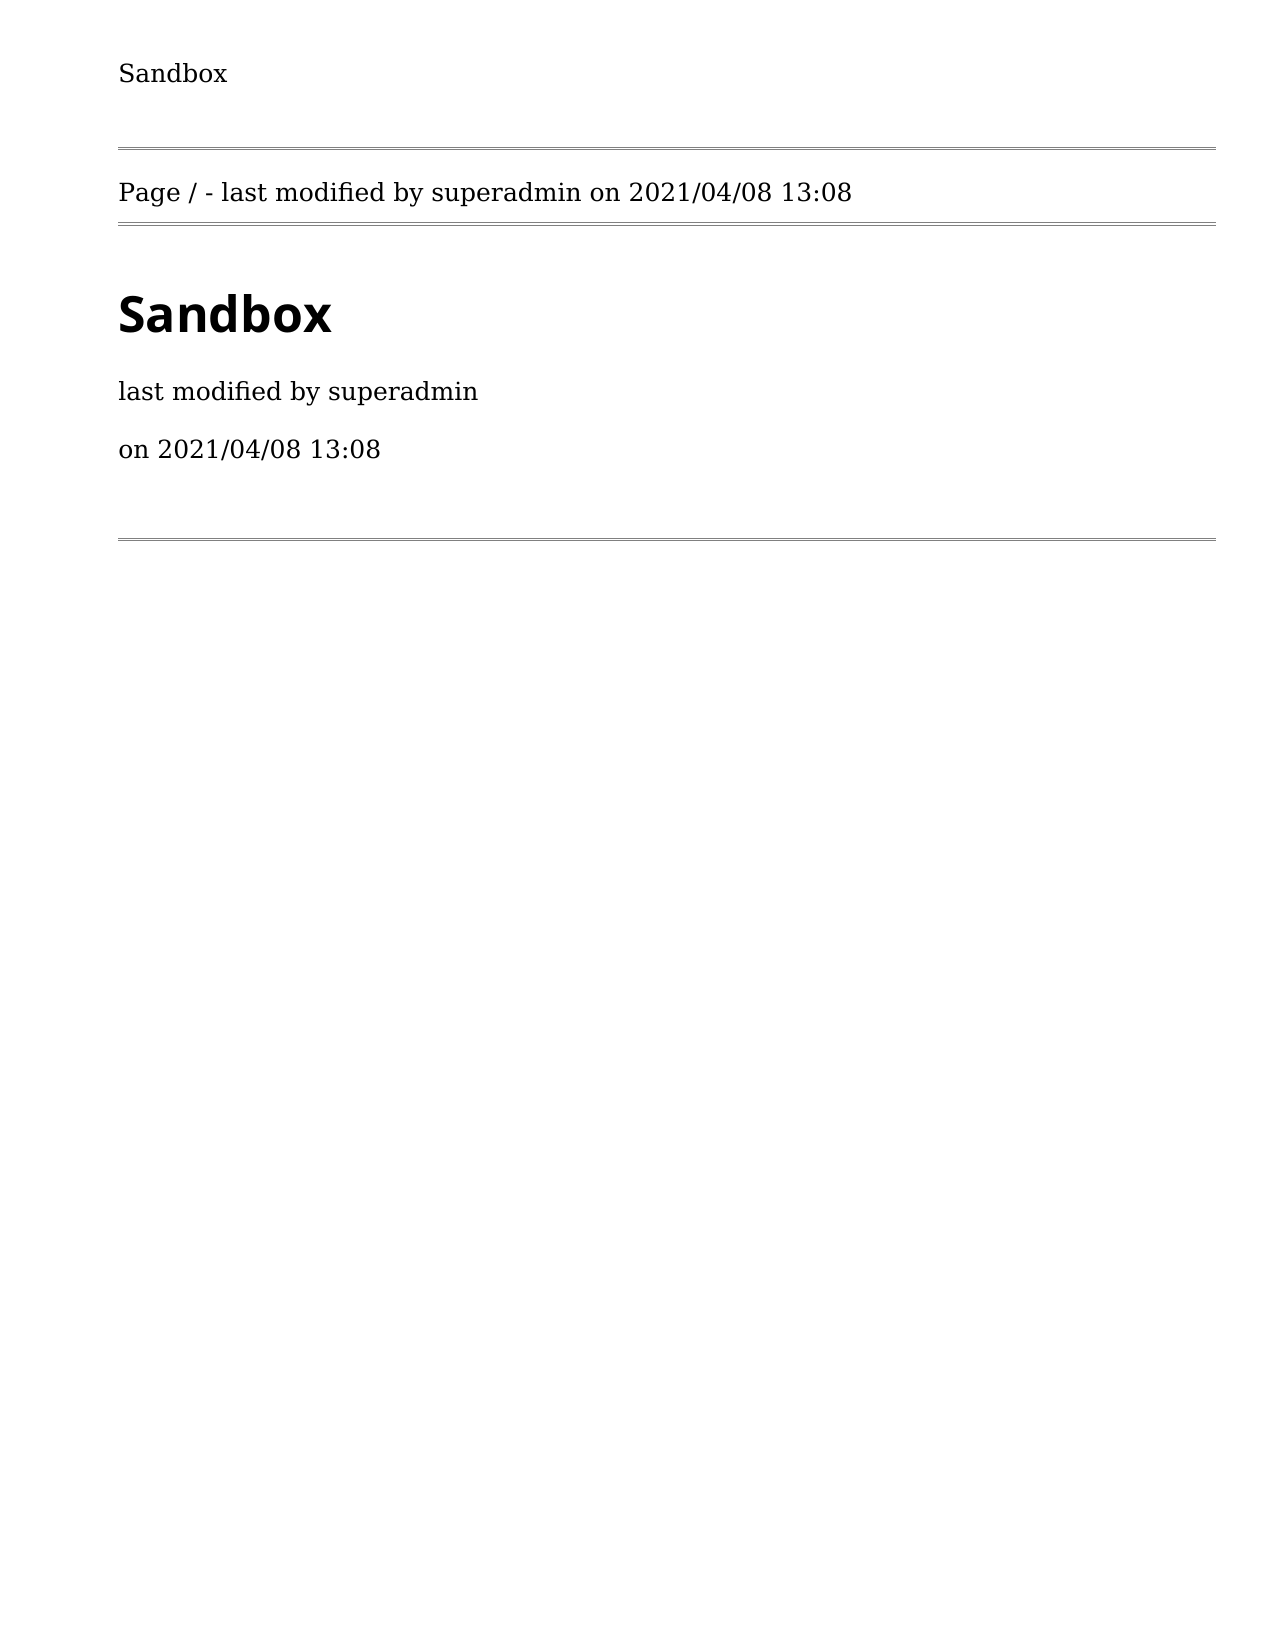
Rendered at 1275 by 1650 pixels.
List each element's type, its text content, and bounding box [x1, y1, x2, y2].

subtitle Sandbox [118, 279, 1216, 347]
text Sandbox [118, 59, 1216, 88]
text on 2021/04/08 13:08 [118, 435, 1216, 464]
text last modified by superadmin [118, 377, 1216, 406]
text Page / - last modified by superadmin on 2021/04/08 13:08 [118, 179, 1216, 208]
